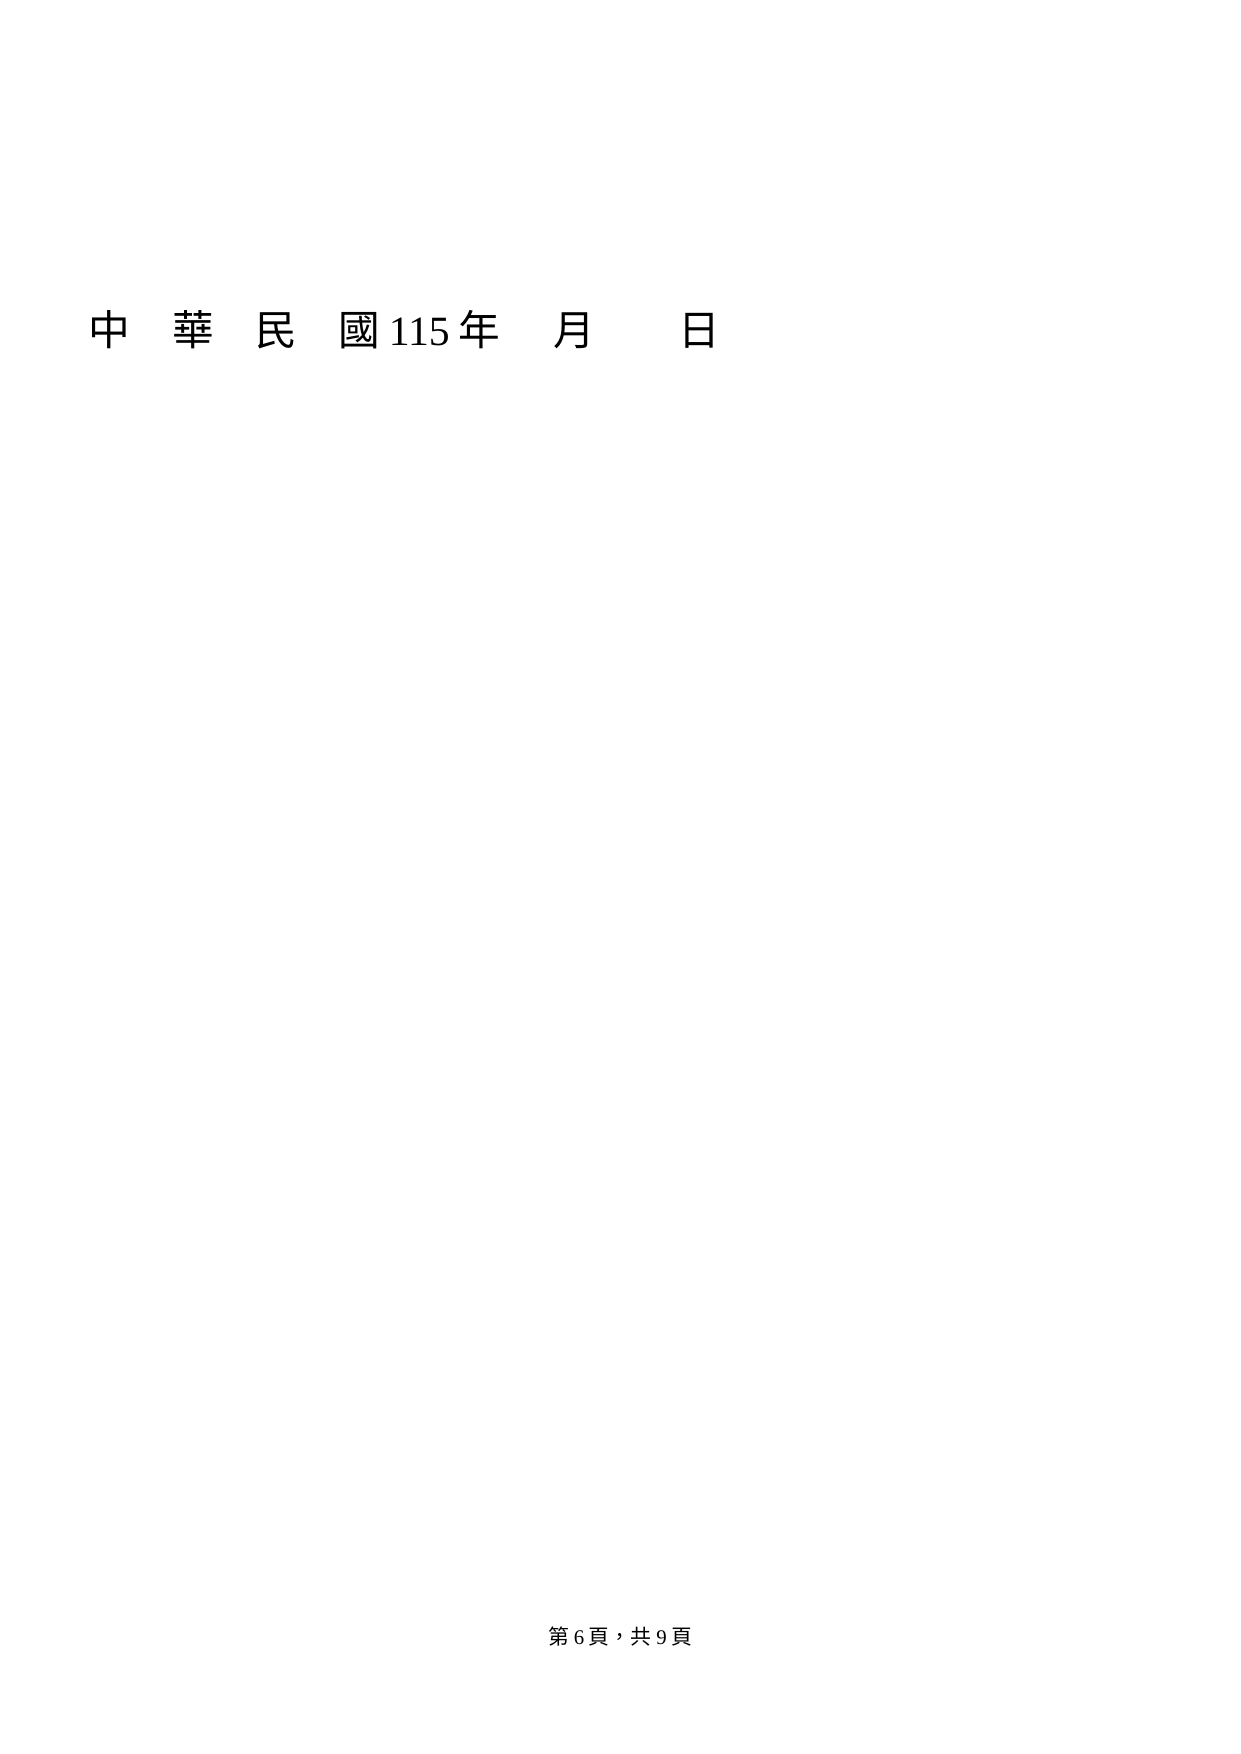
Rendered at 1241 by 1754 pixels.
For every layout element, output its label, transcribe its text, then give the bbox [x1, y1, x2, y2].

text 中 華 民 國115年 月 日 [89, 285, 1152, 348]
